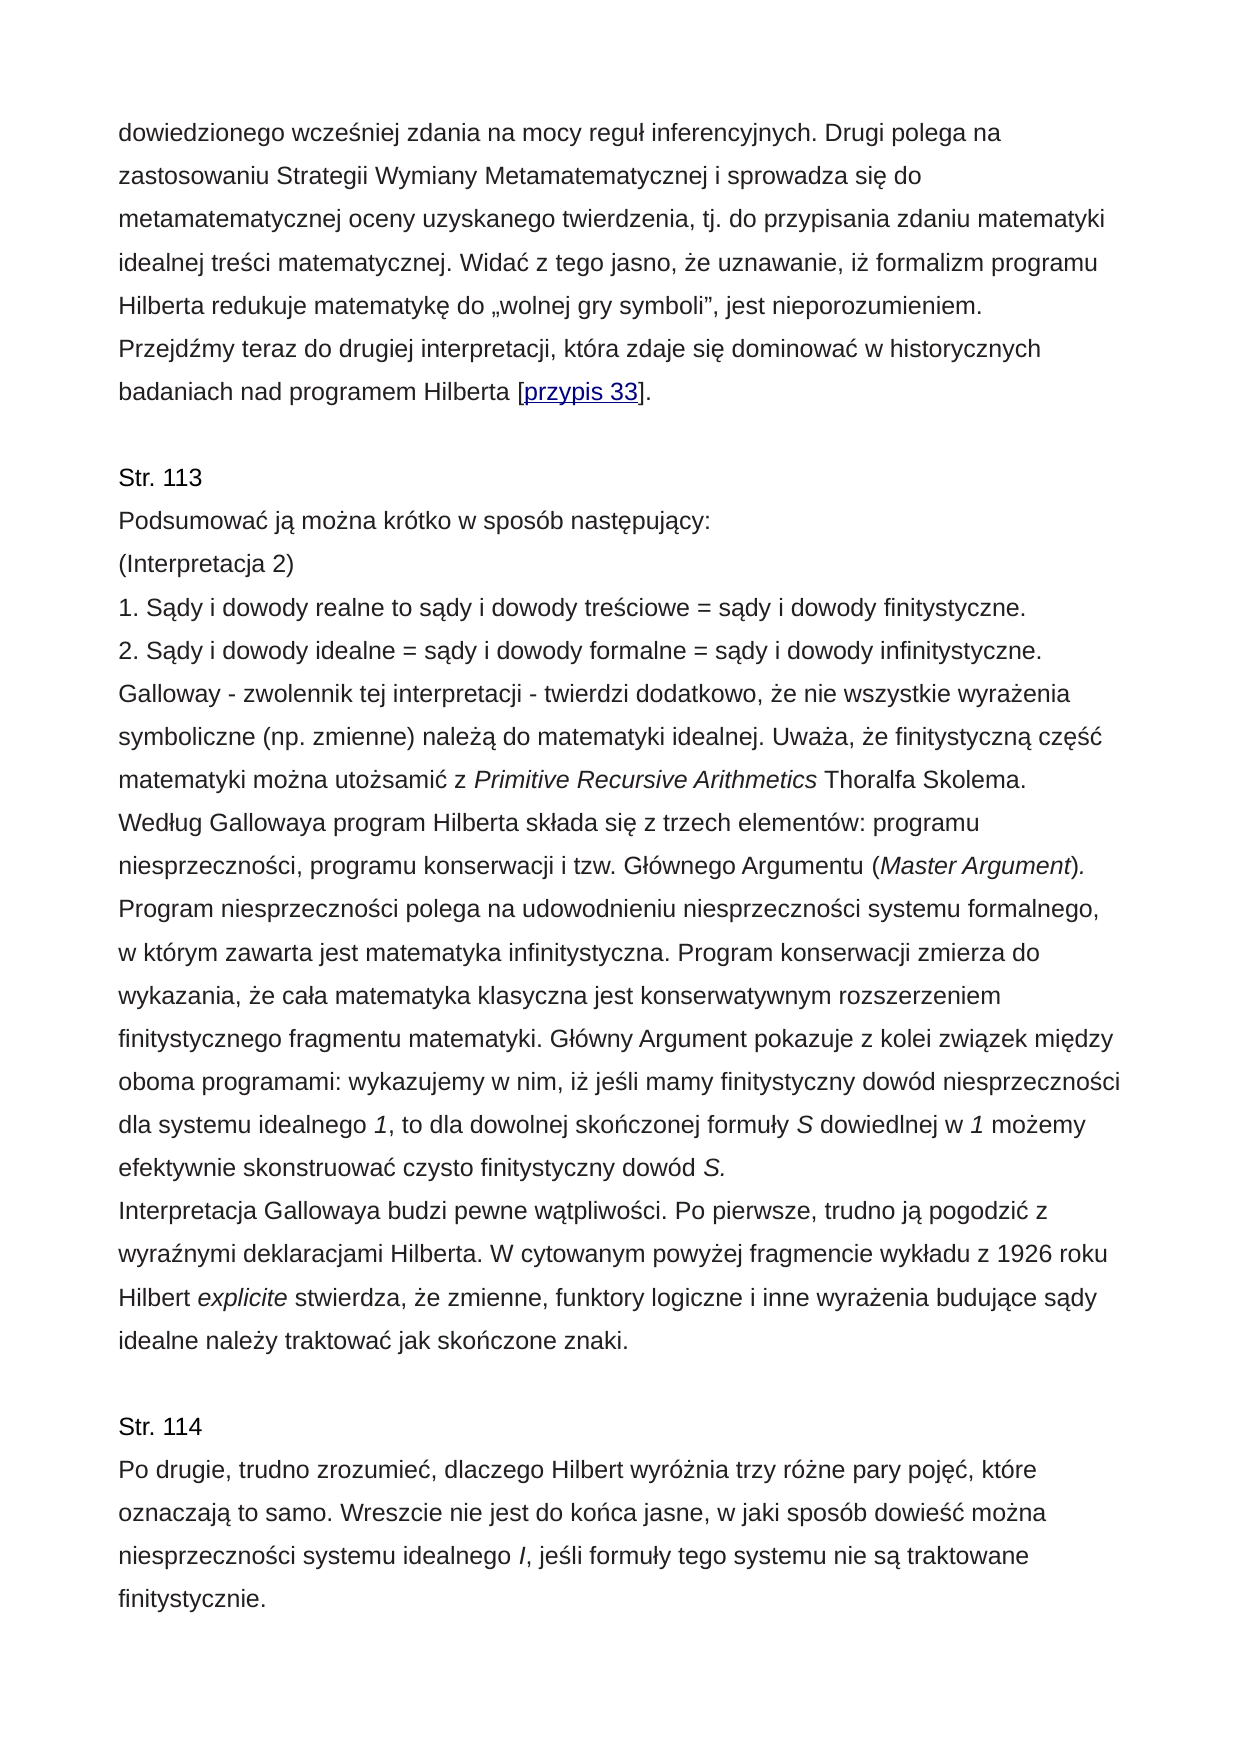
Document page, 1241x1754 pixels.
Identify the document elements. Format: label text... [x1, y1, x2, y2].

text (Interpretacja 2) [118, 549, 1122, 578]
text Podsumować ją można krótko w sposób następujący: [118, 506, 1122, 535]
text Interpretacja Gallowaya budzi pewne wątpliwości. Po pierwsze, trudno ją pogodzić z wyraźnymi deklaracjami Hilberta. W cytowanym powyżej fragmencie wykładu z 1926 roku Hilbert explicite stwierdza, że zmienne, funktory logiczne i inne wyrażenia budujące sądy idealne należy traktować jak skończone znaki. [118, 1196, 1122, 1354]
text Po drugie, trudno zrozumieć, dlaczego Hilbert wyróżnia trzy różne pary pojęć, które oznaczają to samo. Wreszcie nie jest do końca jasne, w jaki sposób dowieść można niesprzeczności systemu idealnego I, jeśli formuły tego systemu nie są traktowane finitystycznie. [118, 1455, 1122, 1613]
text Przejdźmy teraz do drugiej interpretacji, która zdaje się dominować w historycznych badaniach nad programem Hilberta [przypis 33]. [118, 334, 1122, 406]
text Str. 114 [118, 1412, 1122, 1441]
text Galloway - zwolennik tej interpretacji - twierdzi dodatkowo, że nie wszystkie wyrażenia symboliczne (np. zmienne) należą do matematyki idealnej. Uważa, że finitystyczną część matematyki można utożsamić z Primitive Recursive Arithmetics Thoralfa Skolema. [118, 679, 1122, 794]
text 2. Sądy i dowody idealne = sądy i dowody formalne = sądy i dowody infinitystyczne. [118, 636, 1122, 664]
text dowiedzionego wcześniej zdania na mocy reguł inferencyjnych. Drugi polega na zastosowaniu Strategii Wymiany Metamatematycznej i sprowadza się do metamatematycznej oceny uzyskanego twierdzenia, tj. do przypisania zdaniu matematyki idealnej treści matematycznej. Widać z tego jasno, że uznawanie, iż formalizm programu Hilberta redukuje matematykę do „wolnej gry symboli”, jest nieporozumieniem. [118, 118, 1122, 319]
text 1. Sądy i dowody realne to sądy i dowody treściowe = sądy i dowody finitystyczne. [118, 592, 1122, 621]
text Według Gallowaya program Hilberta składa się z trzech elementów: programu niesprzeczności, programu konserwacji i tzw. Głównego Argumentu (Master Argument). Program niesprzeczności polega na udowodnieniu niesprzeczności systemu formalnego, w którym zawarta jest matematyka infinitystyczna. Program konserwacji zmierza do wykazania, że cała matematyka klasyczna jest konserwatywnym rozszerzeniem finitystycznego fragmentu matematyki. Główny Argument pokazuje z kolei związek między oboma programami: wykazujemy w nim, iż jeśli mamy finitystyczny dowód niesprzeczności dla systemu idealnego 1, to dla dowolnej skończonej formuły S dowiedlnej w 1 możemy efektywnie skonstruować czysto finitystyczny dowód S. [118, 808, 1122, 1182]
text Str. 113 [118, 463, 1122, 492]
